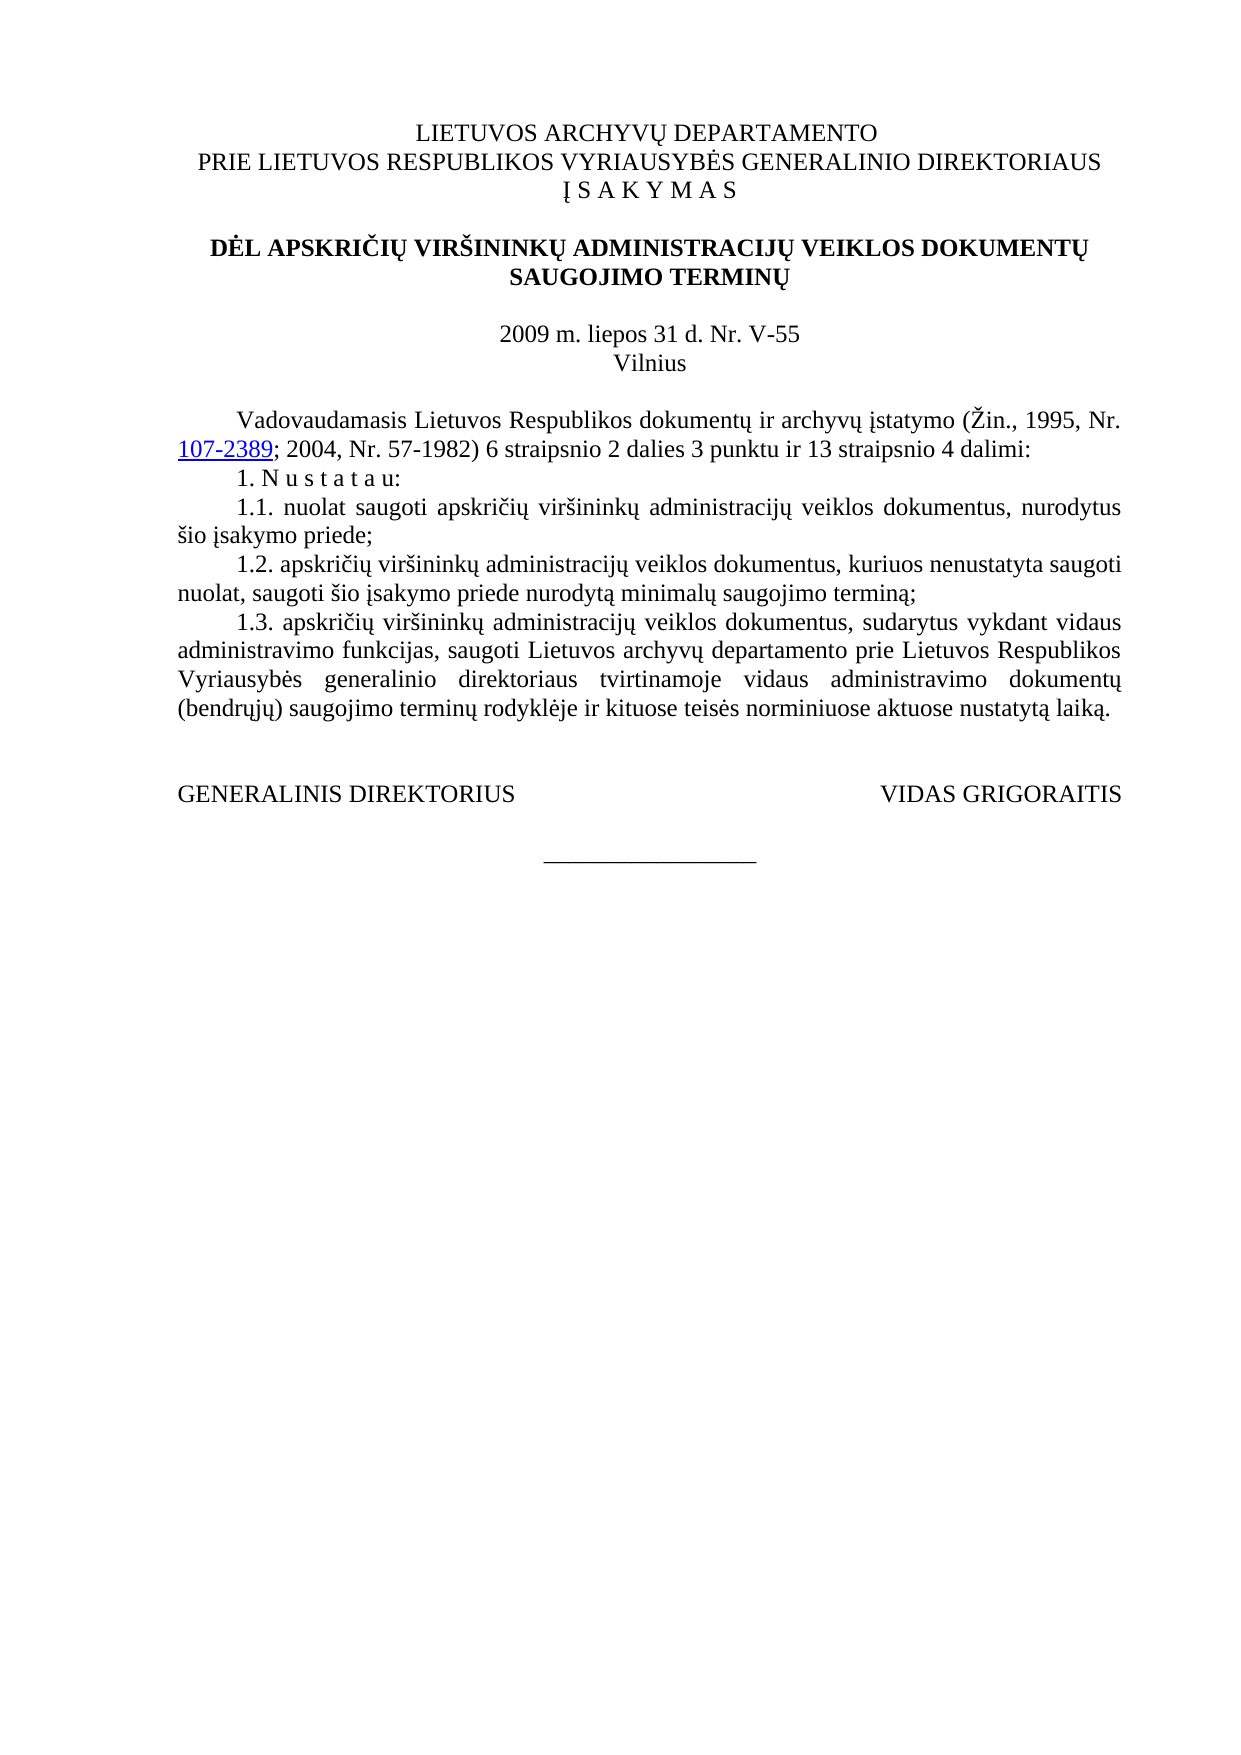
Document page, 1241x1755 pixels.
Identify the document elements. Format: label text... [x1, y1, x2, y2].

text 1.2. apskričių viršininkų administracijų veiklos dokumentus, kuriuos nenustatyta saugoti nuolat, saugoti šio įsakymo priede nurodytą minimalų saugojimo terminą; [177, 549, 1122, 607]
text Vilnius [177, 348, 1122, 377]
text 1. Nustatau: [177, 463, 1122, 492]
text 2009 m. liepos 31 d. Nr. V-55 [177, 319, 1122, 348]
text LIETUVOS ARCHYVŲ DEPARTAMENTO [177, 118, 1122, 147]
text ĮSAKYMAS [177, 176, 1122, 204]
text 1.1. nuolat saugoti apskričių viršininkų administracijų veiklos dokumentus, nurodytus šio įsakymo priede; [177, 492, 1122, 549]
text PRIE LIETUVOS RESPUBLIKOS VYRIAUSYBĖS GENERALINIO DIREKTORIAUS [177, 147, 1122, 176]
text Generalinis direktorius Vidas Grigoraitis [177, 779, 1122, 808]
text Vadovaudamasis Lietuvos Respublikos dokumentų ir archyvų įstatymo (Žin., 1995, Nr. 107-2389; 2004, Nr. 57-1982) 6 straipsnio 2 dalies 3 punktu ir 13 straipsnio 4 dalimi: [177, 406, 1122, 463]
text DĖL APSKRIČIŲ VIRŠININKŲ ADMINISTRACIJŲ VEIKLOS DOKUMENTŲ SAUGOJIMO TERMINŲ [177, 233, 1122, 291]
text _________________ [177, 837, 1122, 866]
text 1.3. apskričių viršininkų administracijų veiklos dokumentus, sudarytus vykdant vidaus administravimo funkcijas, saugoti Lietuvos archyvų departamento prie Lietuvos Respublikos Vyriausybės generalinio direktoriaus tvirtinamoje vidaus administravimo dokumentų (bendrųjų) saugojimo terminų rodyklėje ir kituose teisės norminiuose aktuose nustatytą laiką. [177, 607, 1122, 722]
